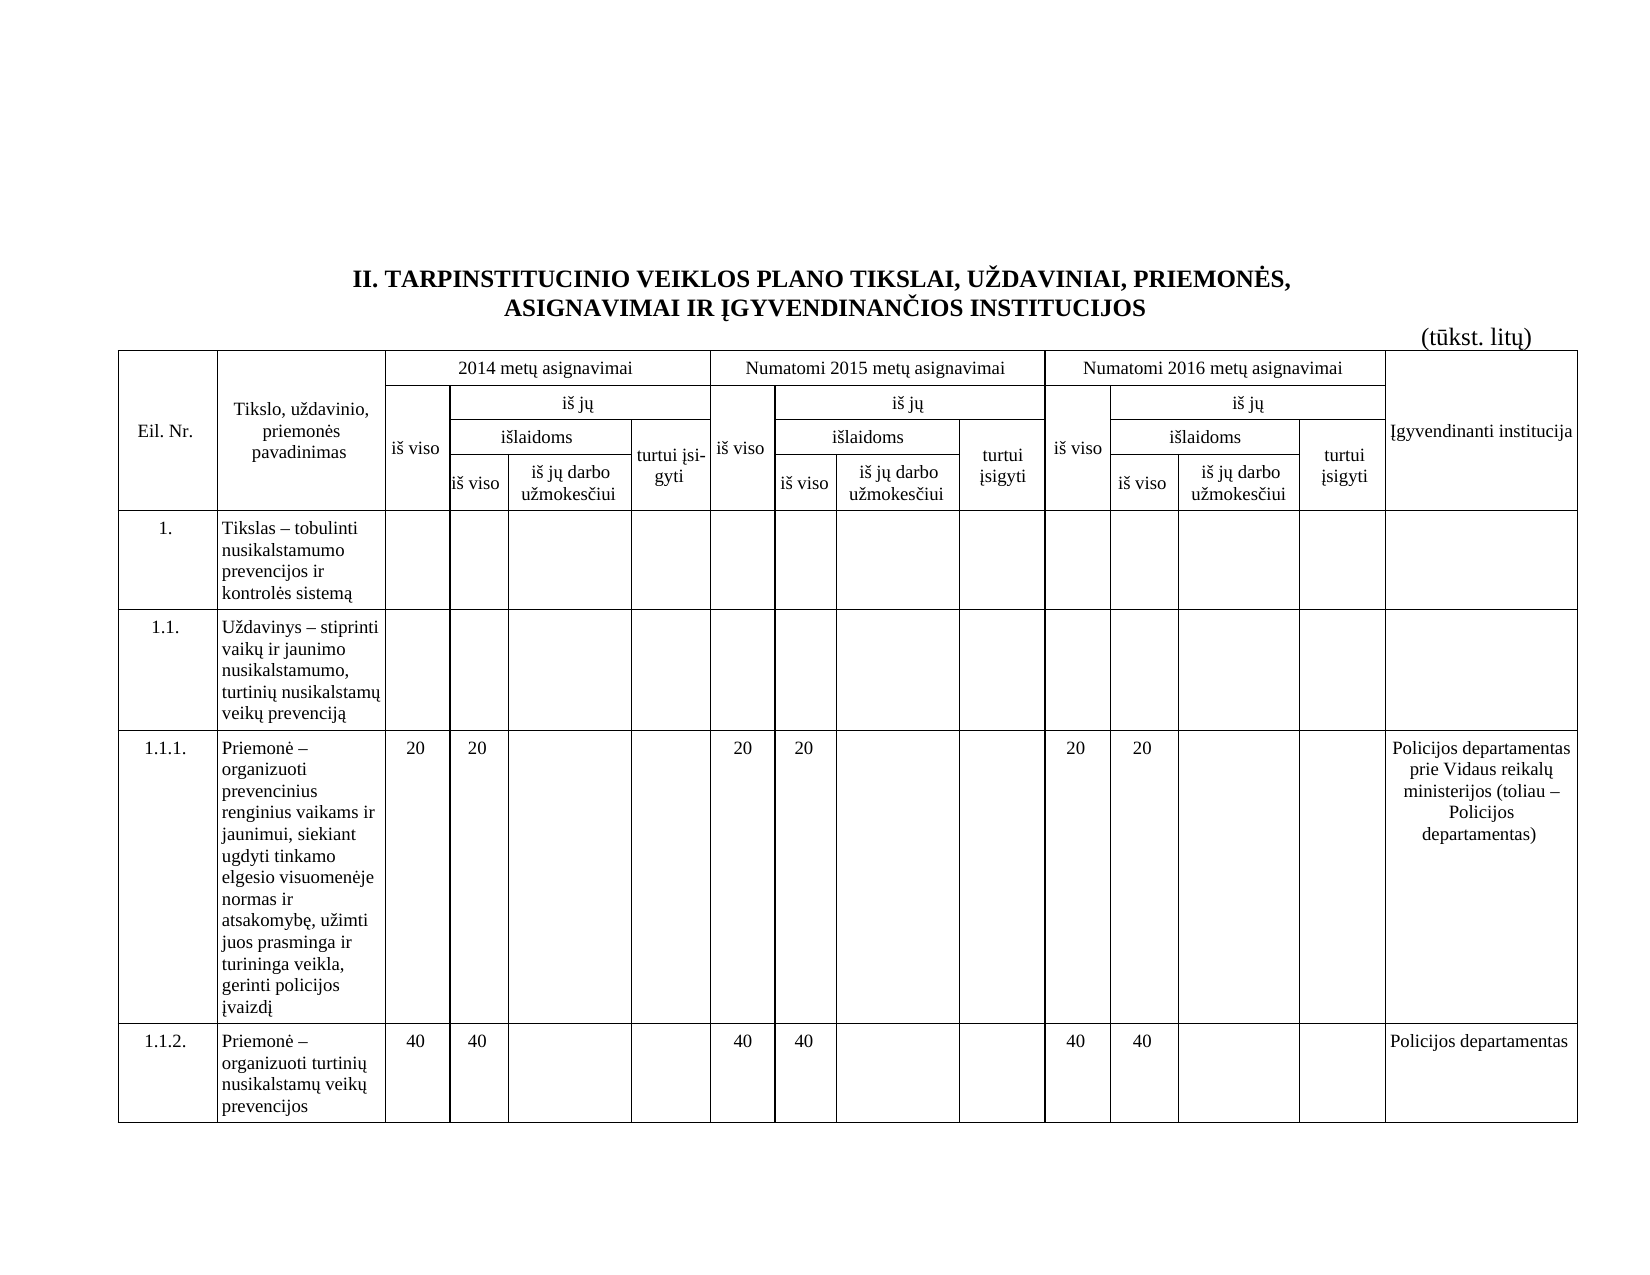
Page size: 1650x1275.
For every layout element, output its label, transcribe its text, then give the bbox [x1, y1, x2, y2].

table_cell iš viso [1111, 455, 1178, 510]
table_header Numatomi 2015 metų asignavimai [711, 351, 1044, 385]
table_cell iš viso [776, 455, 836, 510]
table_cell iš viso [1046, 386, 1110, 510]
table_header 2014 metų asignavimai [386, 351, 710, 385]
table_cell [837, 511, 959, 609]
table_cell [837, 610, 959, 730]
table_cell [711, 511, 774, 609]
table_cell 40 [451, 1024, 508, 1122]
table_cell išlaidoms [1111, 420, 1299, 454]
table_cell iš jų darbo užmokesčiui [837, 455, 959, 510]
table_cell iš jų [451, 386, 710, 419]
table_cell [1179, 511, 1299, 609]
table_cell Policijos departamentas [1386, 1024, 1577, 1122]
table_cell išlaidoms [776, 420, 959, 454]
table_cell [776, 511, 836, 609]
table_cell 40 [1111, 1024, 1178, 1122]
table_cell Priemonė – organizuoti turtinių nusikalstamų veikų prevencijos [218, 1024, 385, 1122]
table_cell [632, 1024, 710, 1122]
table_cell 20 [776, 731, 836, 1023]
table_cell [451, 610, 508, 730]
table_cell [960, 731, 1044, 1023]
table_cell Priemonė – organizuoti prevencinius renginius vaikams ir jaunimui, siekiant ugdyti tinkamo elgesio visuomenėje normas ir atsakomybę, užimti juos prasminga ir turininga veikla, gerinti policijos įvaizdį [218, 731, 385, 1023]
text II. Tarpinstitucinio veiklos plano tikslai, uždaviniai, priemonės, [118, 264, 1532, 293]
table_cell [960, 1024, 1044, 1122]
table_cell 40 [711, 1024, 774, 1122]
table_cell iš jų [776, 386, 1044, 419]
table_cell 40 [776, 1024, 836, 1122]
table_cell iš viso [451, 455, 508, 510]
table_cell iš viso [386, 386, 449, 510]
table_cell 20 [1111, 731, 1178, 1023]
table_cell [1386, 610, 1577, 730]
table_cell 1.1.1. [119, 731, 217, 1023]
table_cell 20 [386, 731, 449, 1023]
table_cell [386, 610, 449, 730]
table_cell [1179, 731, 1299, 1023]
table_cell 1. [119, 511, 217, 609]
table_cell turtui įsi-gyti [632, 420, 710, 510]
table_cell [1046, 610, 1110, 730]
table_cell [632, 731, 710, 1023]
table_cell [632, 511, 710, 609]
table_cell [711, 610, 774, 730]
table_cell iš jų [1111, 386, 1385, 419]
table_cell iš jų darbo užmokesčiui [509, 455, 631, 510]
text (tūkst. litų) [118, 322, 1532, 350]
table_cell Uždavinys – stiprinti vaikų ir jaunimo nusikalstamumo, turtinių nusikalstamų veikų prevenciją [218, 610, 385, 730]
table_cell [509, 610, 631, 730]
table_cell 40 [1046, 1024, 1110, 1122]
table_cell [1046, 511, 1110, 609]
table_cell [386, 511, 449, 609]
table_cell [960, 511, 1044, 609]
table_cell išlaidoms [451, 420, 631, 454]
table_cell iš viso [711, 386, 774, 510]
table_cell [451, 511, 508, 609]
table_cell 1.1.2. [119, 1024, 217, 1122]
table_header Tikslo, uždavinio, priemonės pavadinimas [218, 351, 385, 510]
table_cell Tikslas – tobulinti nusikalstamumo prevencijos ir kontrolės sistemą [218, 511, 385, 609]
table_cell Policijos departamentas prie Vidaus reikalų ministerijos (toliau – Policijos departamentas) [1386, 731, 1577, 1023]
table_cell 40 [386, 1024, 449, 1122]
table_cell [509, 511, 631, 609]
table_header Eil. Nr. [119, 351, 217, 510]
table_cell iš jų darbo užmokesčiui [1179, 455, 1299, 510]
table_cell [1300, 731, 1385, 1023]
table_cell [960, 610, 1044, 730]
table_cell 20 [711, 731, 774, 1023]
table_cell [632, 610, 710, 730]
table_header Numatomi 2016 metų asignavimai [1046, 351, 1385, 385]
table_header Įgyvendinanti institucija [1386, 351, 1577, 510]
table_cell [509, 731, 631, 1023]
table_cell [1179, 610, 1299, 730]
table_cell [509, 1024, 631, 1122]
table_cell turtui įsigyti [1300, 420, 1385, 510]
table_cell [1111, 610, 1178, 730]
table_cell turtui įsigyti [960, 420, 1044, 510]
table_cell 20 [451, 731, 508, 1023]
table_cell [1300, 610, 1385, 730]
table_cell 20 [1046, 731, 1110, 1023]
table_cell 1.1. [119, 610, 217, 730]
table_cell [1111, 511, 1178, 609]
table_cell [1300, 1024, 1385, 1122]
table_cell [837, 1024, 959, 1122]
table_cell [837, 731, 959, 1023]
table_cell [1300, 511, 1385, 609]
table_cell [1386, 511, 1577, 609]
table_cell [776, 610, 836, 730]
text asignavimai ir įgyvendinančios institucijos [118, 293, 1532, 322]
table_cell [1179, 1024, 1299, 1122]
